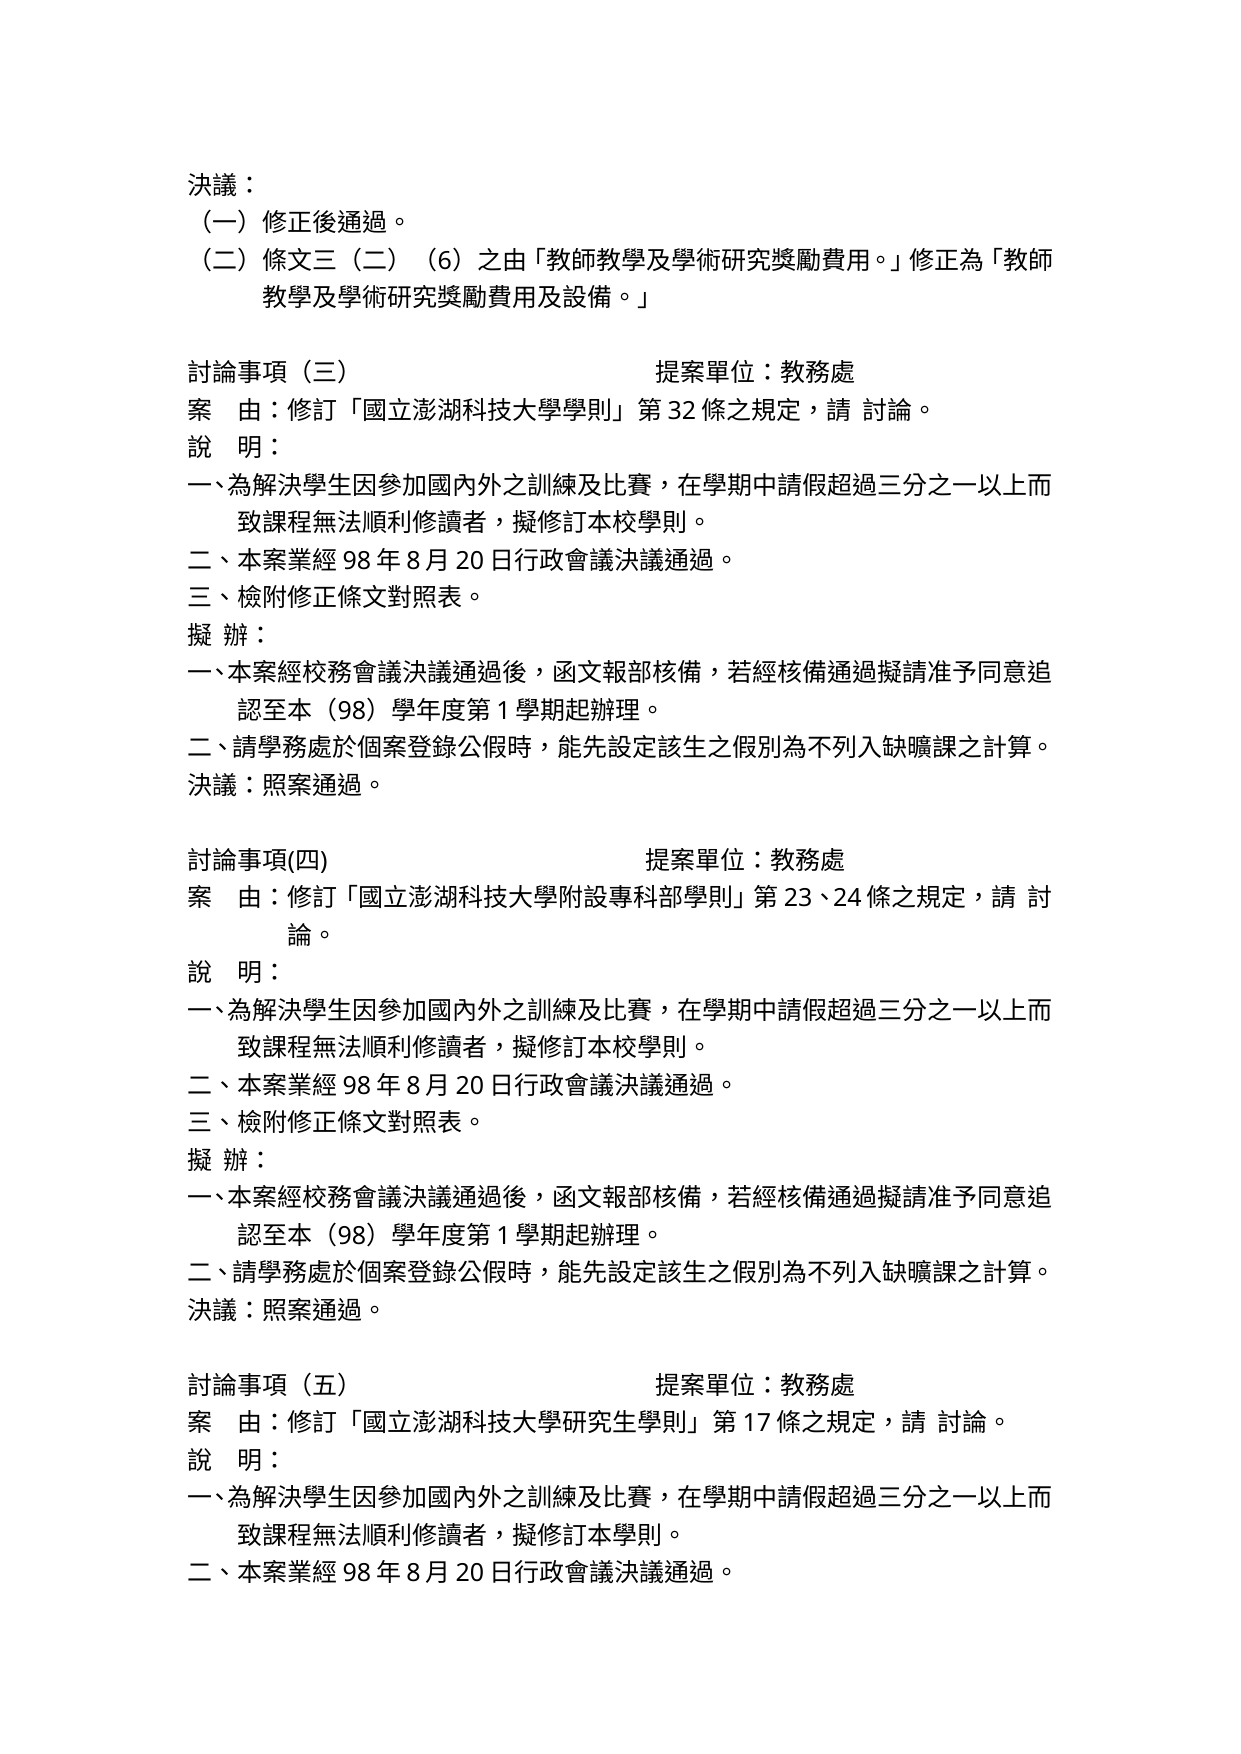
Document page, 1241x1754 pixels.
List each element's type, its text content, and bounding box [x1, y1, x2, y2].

text 二、本案業經98年8月20日行政會議決議通過。 [187, 539, 1053, 577]
text 案 由：修訂「國立澎湖科技大學研究生學則」第17條之規定，請 討論。 [187, 1402, 1053, 1439]
text 三、檢附修正條文對照表。 [187, 577, 1053, 614]
text 說 明： [187, 1439, 1053, 1477]
text 一、本案經校務會議決議通過後，函文報部核備，若經核備通過擬請准予同意追認至本（98）學年度第1學期起辦理。 [187, 1177, 1053, 1252]
text 案 由：修訂「國立澎湖科技大學附設專科部學則」第23、24條之規定，請 討論。 [187, 877, 1053, 952]
text 一、為解決學生因參加國內外之訓練及比賽，在學期中請假超過三分之一以上而 [187, 1477, 1053, 1514]
text 決議：照案通過。 [187, 1289, 1053, 1327]
text 討論事項（五） 提案單位：教務處 [187, 1364, 1053, 1402]
text 一、為解決學生因參加國內外之訓練及比賽，在學期中請假超過三分之一以上而 [187, 464, 1053, 502]
text 二、請學務處於個案登錄公假時，能先設定該生之假別為不列入缺曠課之計算。 [187, 727, 1053, 764]
text 一、本案經校務會議決議通過後，函文報部核備，若經核備通過擬請准予同意追認至本（98）學年度第1學期起辦理。 [187, 652, 1053, 727]
text （一）修正後通過。 [187, 202, 1053, 239]
text 說 明： [187, 952, 1053, 989]
text 致課程無法順利修讀者，擬修訂本校學則。 [237, 1027, 1053, 1064]
text 二、請學務處於個案登錄公假時，能先設定該生之假別為不列入缺曠課之計算。 [187, 1252, 1053, 1289]
text 說 明： [187, 427, 1053, 464]
text 討論事項（三） 提案單位：教務處 [187, 352, 1053, 389]
text 二、本案業經98年8月20日行政會議決議通過。 [187, 1552, 1053, 1589]
text 三、檢附修正條文對照表。 [187, 1102, 1053, 1139]
text 決議： [187, 164, 1053, 202]
text 討論事項(四) 提案單位：教務處 [187, 839, 1053, 877]
text 致課程無法順利修讀者，擬修訂本校學則。 [237, 502, 1053, 539]
text 二、本案業經98年8月20日行政會議決議通過。 [187, 1064, 1053, 1102]
text 致課程無法順利修讀者，擬修訂本學則。 [237, 1514, 1053, 1552]
text （二）條文三（二）（6）之由「教師教學及學術研究獎勵費用。」修正為「教師教學及學術研究獎勵費用及設備。」 [187, 239, 1053, 314]
text 案 由：修訂「國立澎湖科技大學學則」第32條之規定，請 討論。 [187, 389, 1053, 427]
text 擬 辦： [187, 614, 1053, 652]
text 一、為解決學生因參加國內外之訓練及比賽，在學期中請假超過三分之一以上而 [187, 989, 1053, 1027]
text 決議：照案通過。 [187, 764, 1053, 802]
text 擬 辦： [187, 1139, 1053, 1177]
